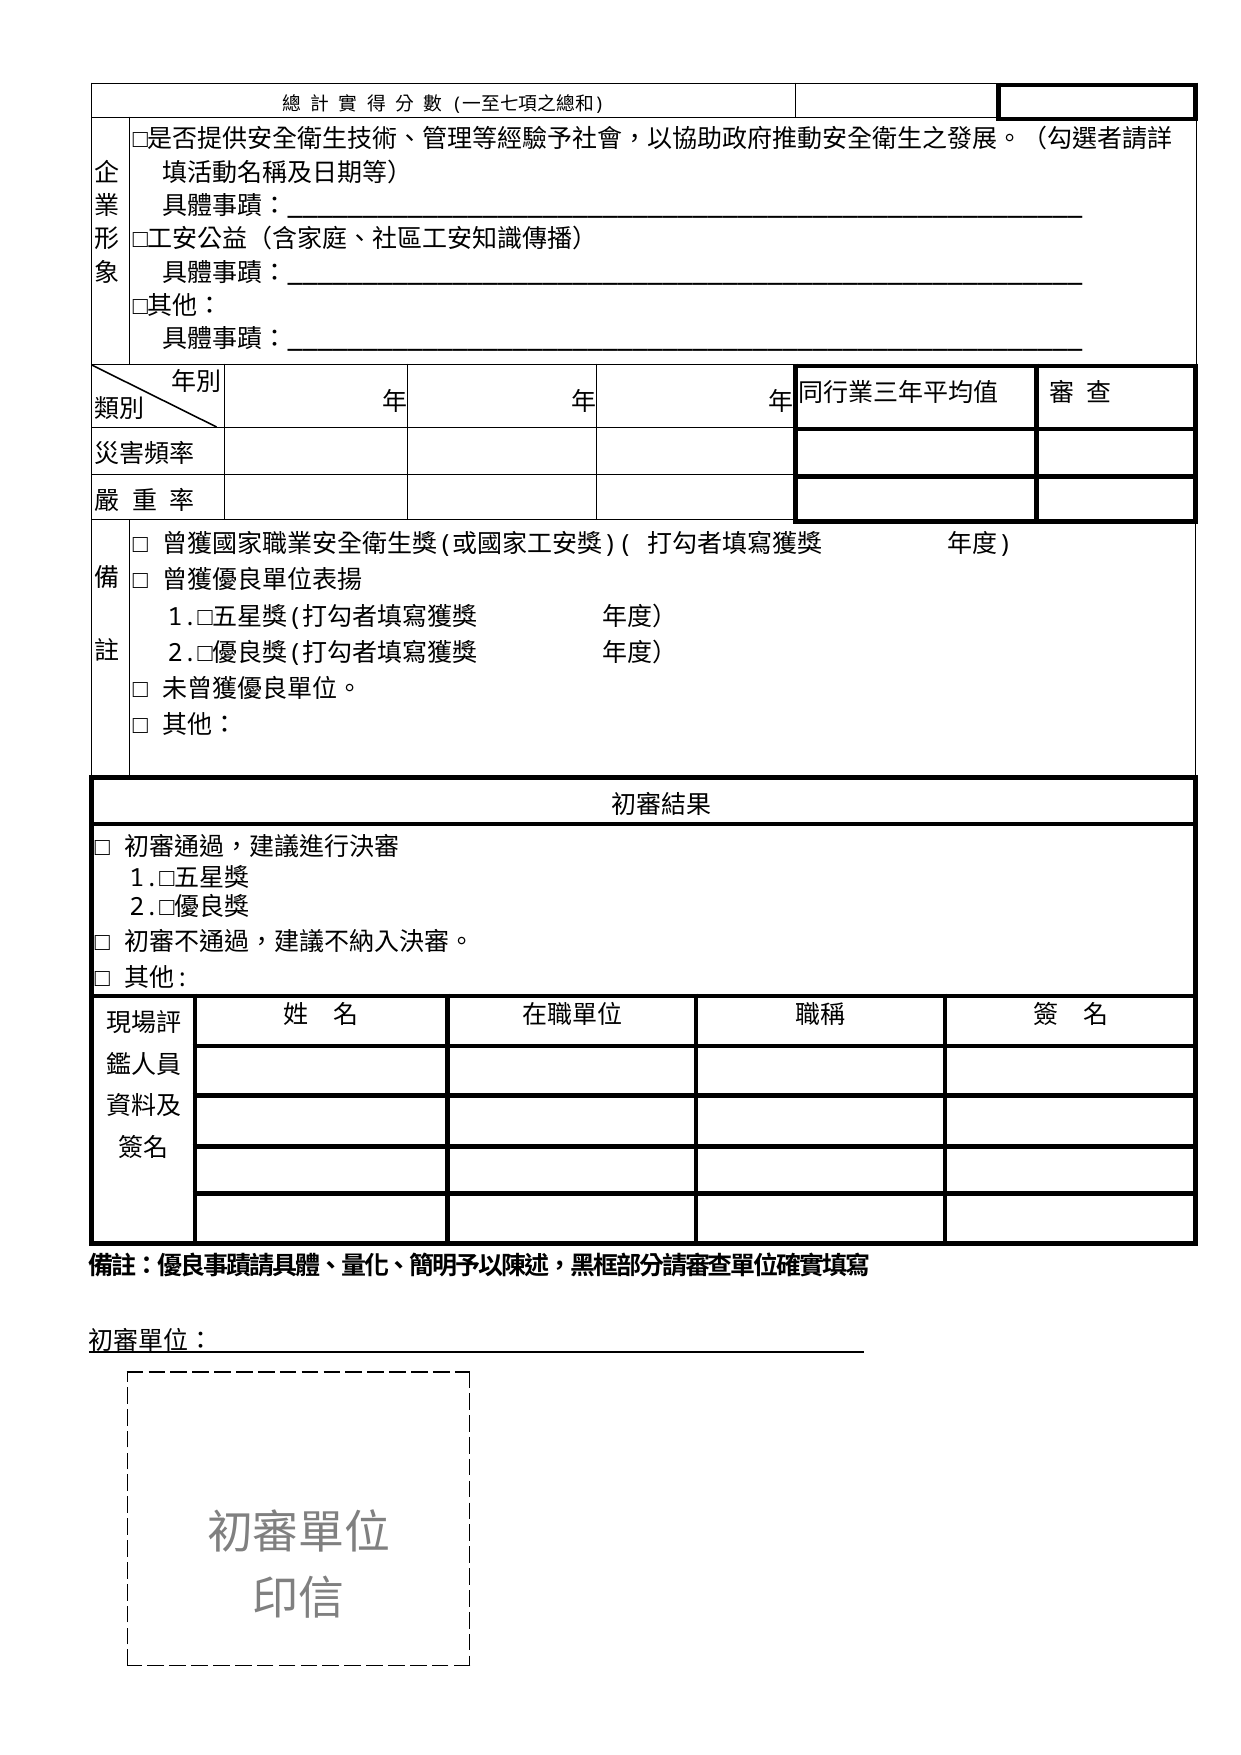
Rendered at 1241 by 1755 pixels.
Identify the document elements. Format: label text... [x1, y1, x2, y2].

table_cell [450, 1048, 694, 1093]
text 備註：優良事蹟請具體、量化、簡明予以陳述，黑框部分請審查單位確實填寫 [89, 1246, 1152, 1282]
table_cell 總 計 實 得 分 數 (一至七項之總和) [92, 84, 795, 117]
table_cell 簽 名 [947, 998, 1193, 1043]
table_cell 職稱 [698, 998, 943, 1043]
table_cell [197, 1149, 445, 1191]
table_cell [450, 1098, 694, 1144]
table_cell 嚴 重 率 [92, 475, 224, 519]
table_cell [947, 1048, 1193, 1093]
text 印信 [143, 1562, 454, 1628]
table_cell [947, 1098, 1193, 1144]
table_cell [450, 1196, 694, 1241]
table_cell 備 註 [92, 520, 129, 775]
table_cell [1001, 87, 1193, 117]
table_cell [225, 475, 407, 519]
table_cell 在職單位 [450, 998, 694, 1043]
table_cell [698, 1048, 943, 1093]
table_cell 曾獲國家職業安全衛生獎(或國家工安獎)( 打勾者填寫獲獎 年度) 曾獲優良單位表揚 1.□五星獎(打勾者填寫獲獎 年度） 2.□優良獎(打勾者填寫獲獎 年度） 未曾獲優良單位。 其他： [130, 520, 1195, 775]
table_cell [798, 479, 1034, 519]
table_cell [947, 1196, 1193, 1241]
table_cell 年 [597, 365, 793, 427]
table_cell [698, 1149, 943, 1191]
text 初審單位 [143, 1495, 454, 1562]
table_cell 年別 類別 [92, 367, 212, 427]
table_cell [947, 1149, 1193, 1191]
table_cell [698, 1196, 943, 1241]
table_cell 初審通過，建議進行決審 1.□五星獎 2.□優良獎 初審不通過，建議不納入決審。 其他: [94, 826, 1193, 993]
table_cell [225, 428, 407, 474]
table_cell 同行業三年平均值 [798, 368, 1034, 427]
table_cell 年別 類別 [96, 365, 224, 427]
table_cell 年 [225, 365, 407, 427]
table_cell 初審結果 [94, 780, 1193, 822]
table_cell 現場評鑑人員資料及簽名 [94, 998, 193, 1241]
table_cell [698, 1098, 943, 1144]
table_cell [450, 1149, 694, 1191]
table_cell 災害頻率 [92, 428, 224, 474]
table_cell [197, 1196, 445, 1241]
table_cell [597, 475, 793, 519]
table_cell [798, 431, 1034, 474]
table_cell 審 查 [1039, 368, 1193, 427]
table_cell [408, 475, 596, 519]
table_cell [1039, 431, 1193, 474]
table_cell [796, 84, 996, 117]
table_cell 姓 名 [197, 998, 445, 1043]
text 初審單位： [89, 1316, 1152, 1358]
table_cell 企 業 形 象 [92, 118, 129, 363]
table_cell [197, 1048, 445, 1093]
table_cell [408, 428, 596, 474]
table_cell [597, 428, 793, 474]
table_cell [197, 1098, 445, 1144]
table_cell [1039, 479, 1193, 519]
table_cell □是否提供安全衛生技術、管理等經驗予社會，以協助政府推動安全衛生之發展。（勾選者請詳填活動名稱及日期等） 具體事蹟：_____________________________________________________ □工安公益（含家庭、社區工安知識傳播） 具體事蹟：_____________________________________________________ □其他： 具體事蹟：_____________________________________________________ [130, 118, 1196, 363]
table_cell 年 [408, 365, 596, 427]
